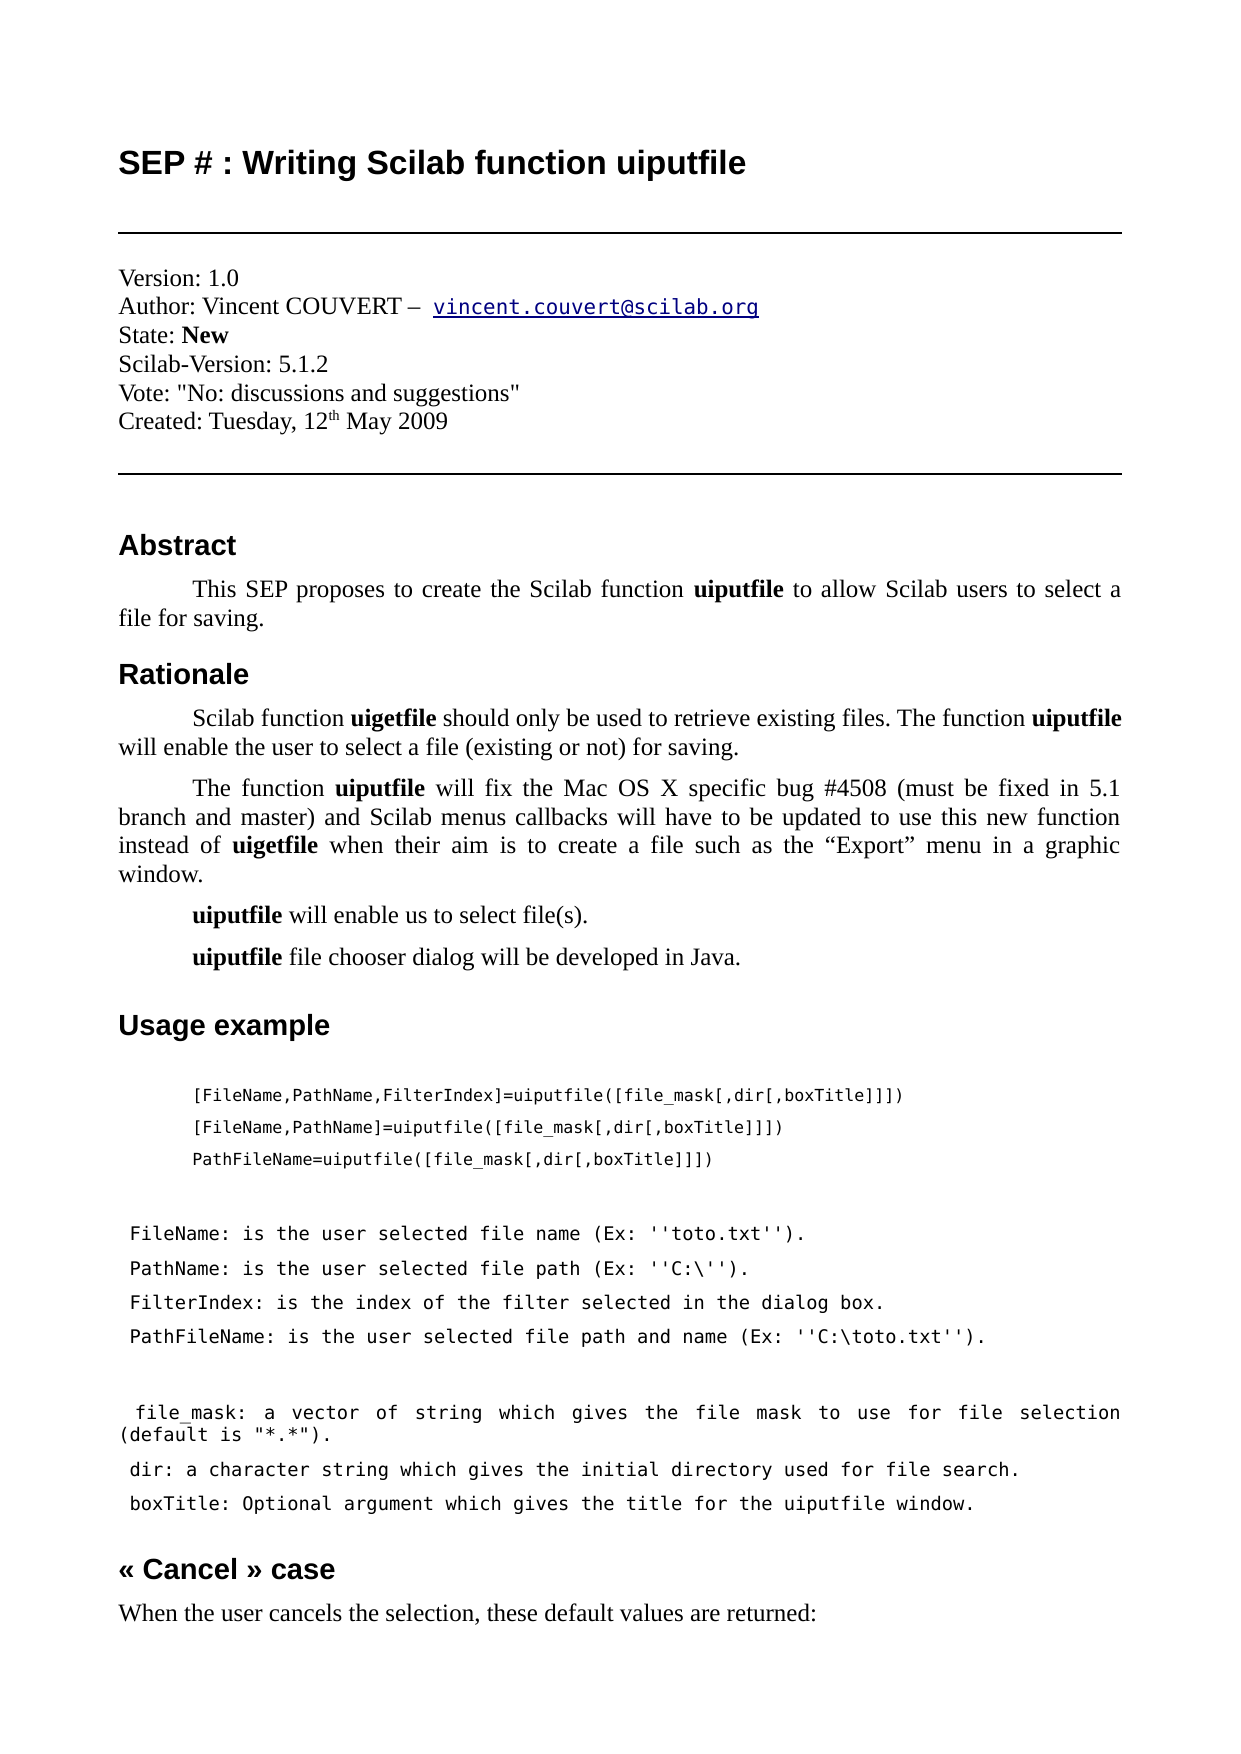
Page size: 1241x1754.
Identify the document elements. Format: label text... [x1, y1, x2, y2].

text boxTitle: Optional argument which gives the title for the uiputfile window. [118, 1493, 1122, 1515]
text PathFileName=uiputfile([file_mask[,dir[,boxTitle]]]) [118, 1150, 1122, 1169]
text FilterIndex: is the index of the filter selected in the dialog box. [118, 1292, 1122, 1314]
text uiputfile file chooser dialog will be developed in Java. [118, 942, 1122, 971]
text dir: a character string which gives the initial directory used for file search. [118, 1459, 1122, 1481]
text Scilab-Version: 5.1.2 [118, 349, 1122, 378]
text This SEP proposes to create the Scilab function uiputfile to allow Scilab users to select a file for saving. [118, 574, 1122, 632]
text file_mask: a vector of string which gives the file mask to use for file selection (default is "*.*"). [118, 1402, 1122, 1446]
text uiputfile will enable us to select file(s). [118, 901, 1122, 929]
text When the user cancels the selection, these default values are returned: [118, 1598, 1122, 1627]
text PathFileName: is the user selected file path and name (Ex: ''C:\toto.txt''). [118, 1326, 1122, 1348]
text [FileName,PathName,FilterIndex]=uiputfile([file_mask[,dir[,boxTitle]]]) [118, 1086, 1122, 1105]
text FileName: is the user selected file name (Ex: ''toto.txt''). [118, 1223, 1122, 1245]
text State: New [118, 320, 1122, 349]
subtitle Usage example [118, 1008, 1122, 1042]
text [FileName,PathName]=uiputfile([file_mask[,dir[,boxTitle]]]) [118, 1118, 1122, 1137]
subtitle SEP # : Writing Scilab function uiputfile [118, 143, 1122, 182]
text PathName: is the user selected file path (Ex: ''C:\''). [118, 1258, 1122, 1279]
text Author: Vincent COUVERT – vincent.couvert@scilab.org [118, 291, 1122, 320]
text The function uiputfile will fix the Mac OS X specific bug #4508 (must be fixed in 5.1 branch and master) and Scilab menus callbacks will have to be updated to use this new function instead of uigetfile when their aim is to create a file such as the “Export” menu in a graphic window. [118, 773, 1122, 888]
text Scilab function uigetfile should only be used to retrieve existing files. The function uiputfile will enable the user to select a file (existing or not) for saving. [118, 703, 1122, 761]
text Vote: "No: discussions and suggestions" [118, 378, 1122, 406]
text Created: Tuesday, 12th May 2009 [118, 406, 1122, 435]
subtitle Abstract [118, 528, 1122, 562]
text Version: 1.0 [118, 263, 1122, 291]
subtitle « Cancel » case [118, 1552, 1122, 1586]
subtitle Rationale [118, 657, 1122, 691]
